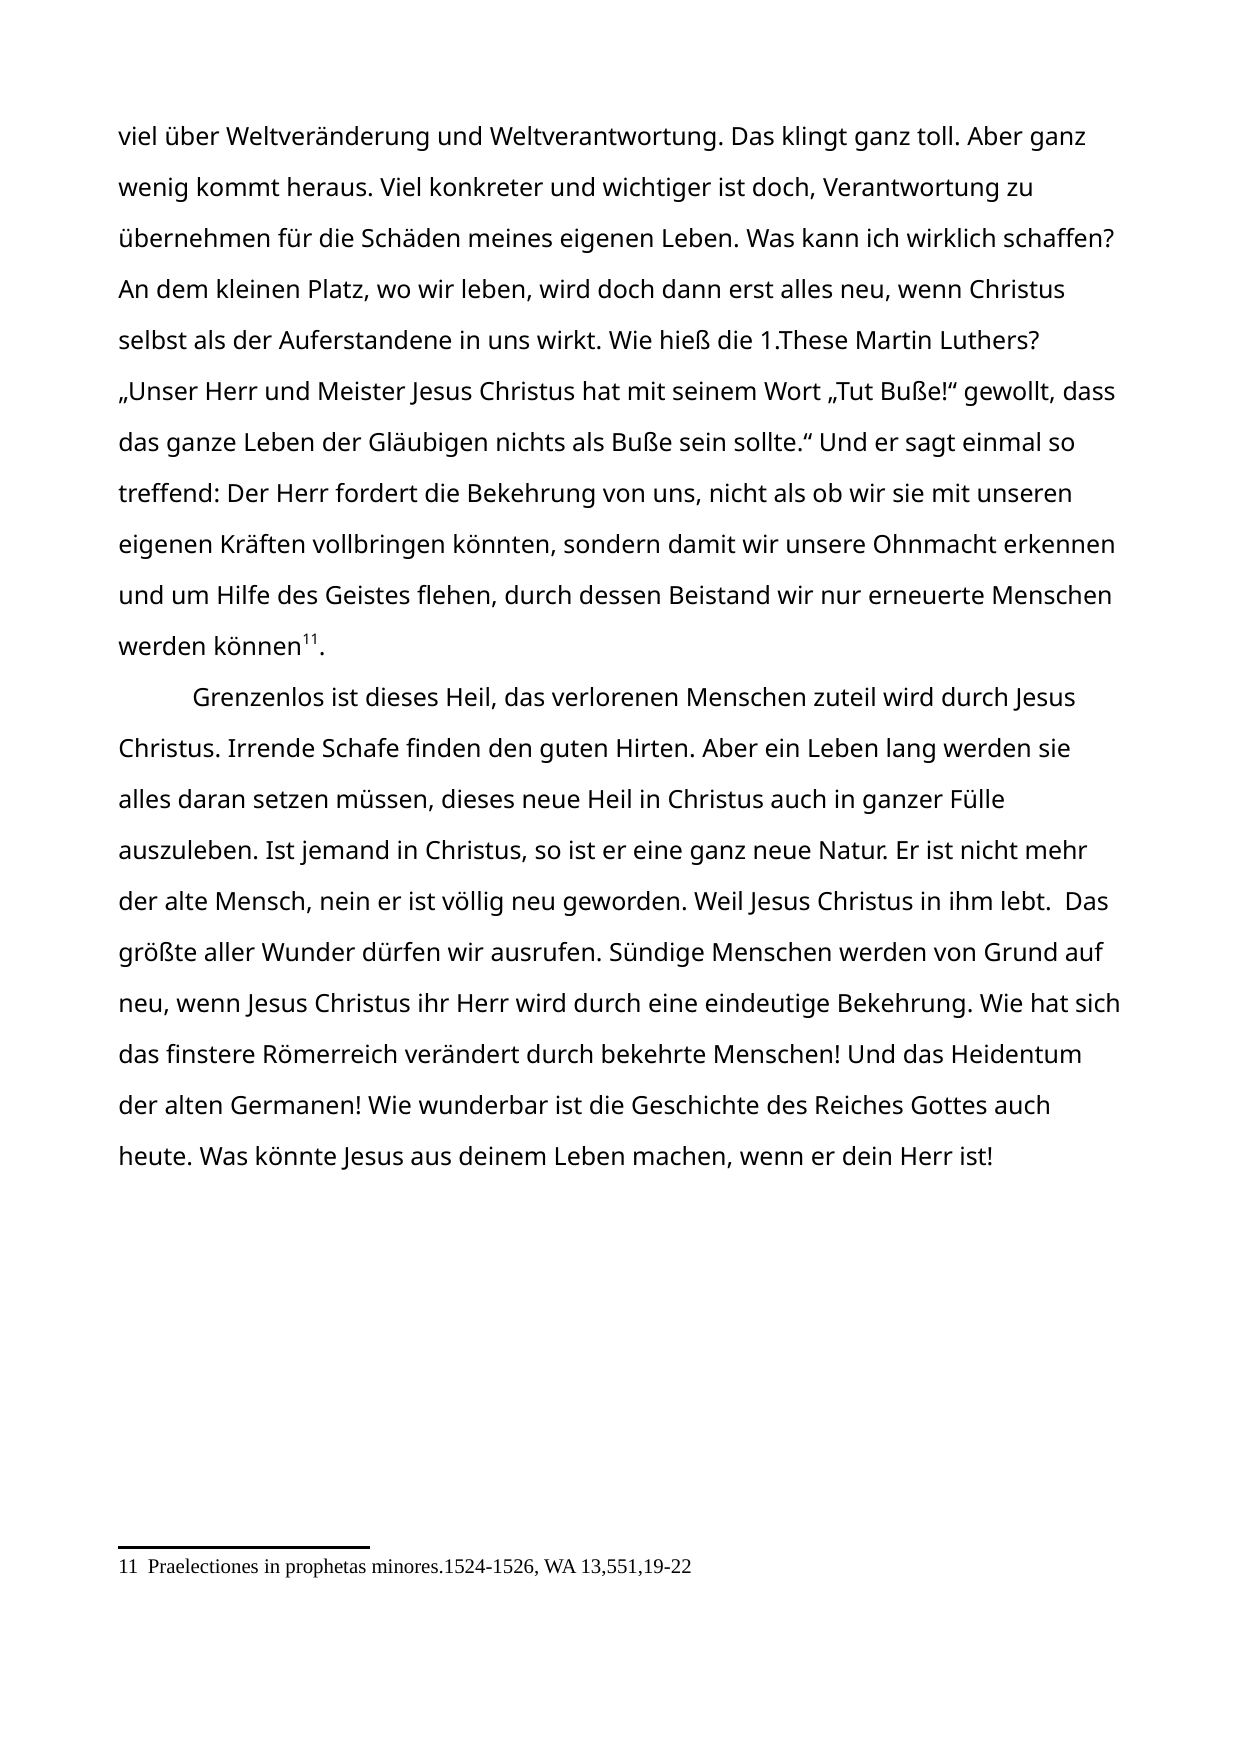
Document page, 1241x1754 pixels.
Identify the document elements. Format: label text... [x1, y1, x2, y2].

text Praelectiones in prophetas minores.1524-1526, WA 13,551,19-22 [118, 1553, 1122, 1578]
text Grenzenlos ist dieses Heil, das verlorenen Menschen zuteil wird durch Jesus Christus. Irrende Schafe finden den guten Hirten. Aber ein Leben lang werden sie alles daran setzen müssen, dieses neue Heil in Christus auch in ganzer Fülle auszuleben. Ist jemand in Christus, so ist er eine ganz neue Natur. Er ist nicht mehr der alte Mensch, nein er ist völlig neu geworden. Weil Jesus Christus in ihm lebt. Das größte aller Wunder dürfen wir ausrufen. Sündige Menschen werden von Grund auf neu, wenn Jesus Christus ihr Herr wird durch eine eindeutige Bekehrung. Wie hat sich das finstere Römerreich verändert durch bekehrte Menschen! Und das Heidentum der alten Germanen! Wie wunderbar ist die Geschichte des Reiches Gottes auch heute. Was könnte Jesus aus deinem Leben machen, wenn er dein Herr ist! [118, 679, 1122, 1173]
text viel über Weltveränderung und Weltverantwortung. Das klingt ganz toll. Aber ganz wenig kommt heraus. Viel konkreter und wichtiger ist doch, Verantwortung zu übernehmen für die Schäden meines eigenen Leben. Was kann ich wirklich schaffen? An dem kleinen Platz, wo wir leben, wird doch dann erst alles neu, wenn Christus selbst als der Auferstandene in uns wirkt. Wie hieß die 1.These Martin Luthers? „Unser Herr und Meister Jesus Christus hat mit seinem Wort „Tut Buße!“ gewollt, dass das ganze Leben der Gläubigen nichts als Buße sein sollte.“ Und er sagt einmal so treffend: Der Herr fordert die Bekehrung von uns, nicht als ob wir sie mit unseren eigenen Kräften vollbringen könnten, sondern damit wir unsere Ohnmacht erkennen und um Hilfe des Geistes flehen, durch dessen Beistand wir nur erneuerte Menschen werden können. [118, 118, 1122, 663]
